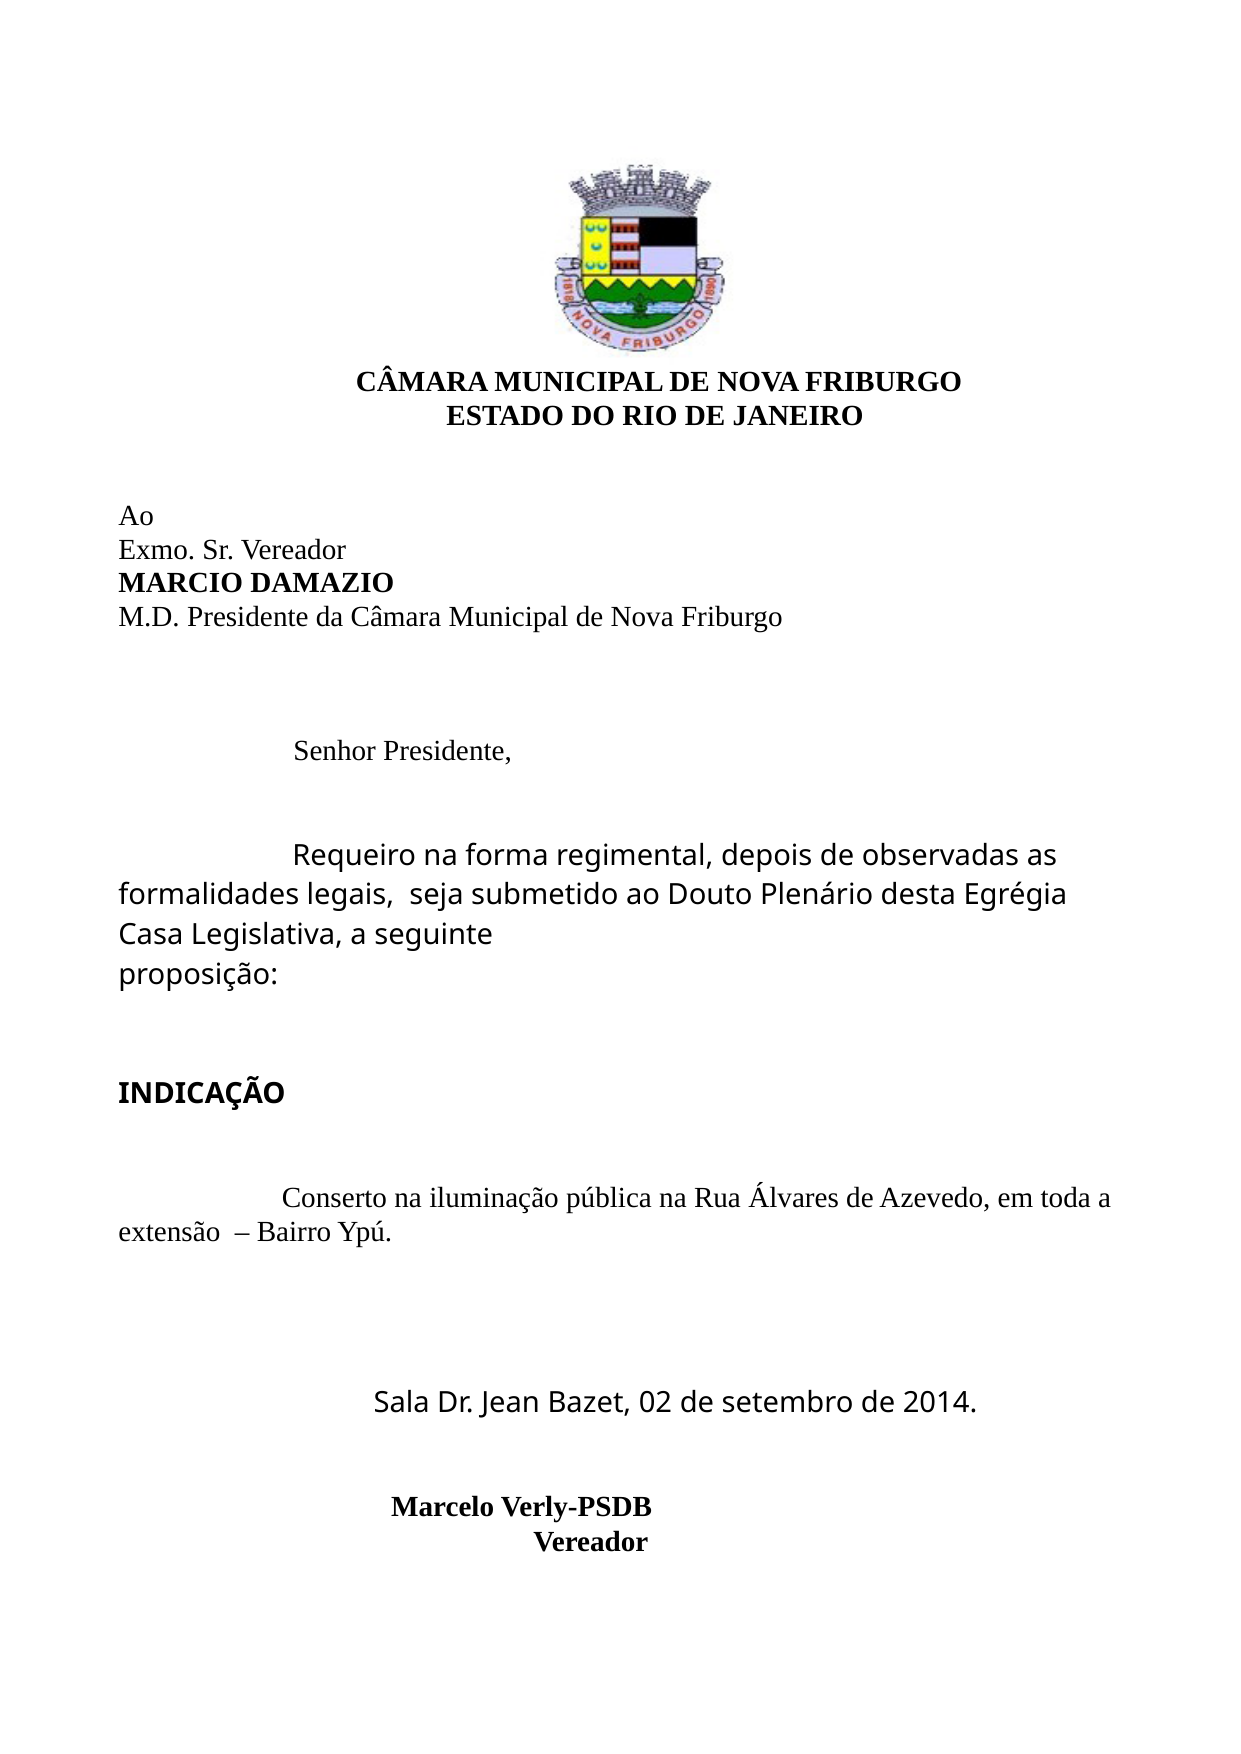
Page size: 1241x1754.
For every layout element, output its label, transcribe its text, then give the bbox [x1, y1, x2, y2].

text proposição: [118, 953, 1122, 993]
text Marcelo Verly-PSDB [118, 1489, 1122, 1524]
text Sala Dr. Jean Bazet, 02 de setembro de 2014. [118, 1381, 1122, 1421]
text MARCIO DAMAZIO [118, 566, 1122, 599]
text Conserto na iluminação pública na Rua Álvares de Azevedo, em toda a extensão – Bairro Ypú. [118, 1180, 1122, 1247]
text Vereador [118, 1524, 1122, 1557]
text Senhor Presidente, [118, 733, 1122, 767]
text M.D. Presidente da Câmara Municipal de Nova Friburgo [118, 599, 1122, 633]
text INDICAÇÃO [118, 1072, 1122, 1112]
text Ao [118, 498, 1122, 532]
text ESTADO DO RIO DE JANEIRO [118, 398, 1122, 431]
text Exmo. Sr. Vereador [118, 532, 1122, 566]
text CÂMARA MUNICIPAL DE NOVA FRIBURGO [118, 118, 1122, 398]
text Requeiro na forma regimental, depois de observadas as formalidades legais, seja submetido ao Douto Plenário desta Egrégia Casa Legislativa, a seguinte [118, 834, 1122, 953]
